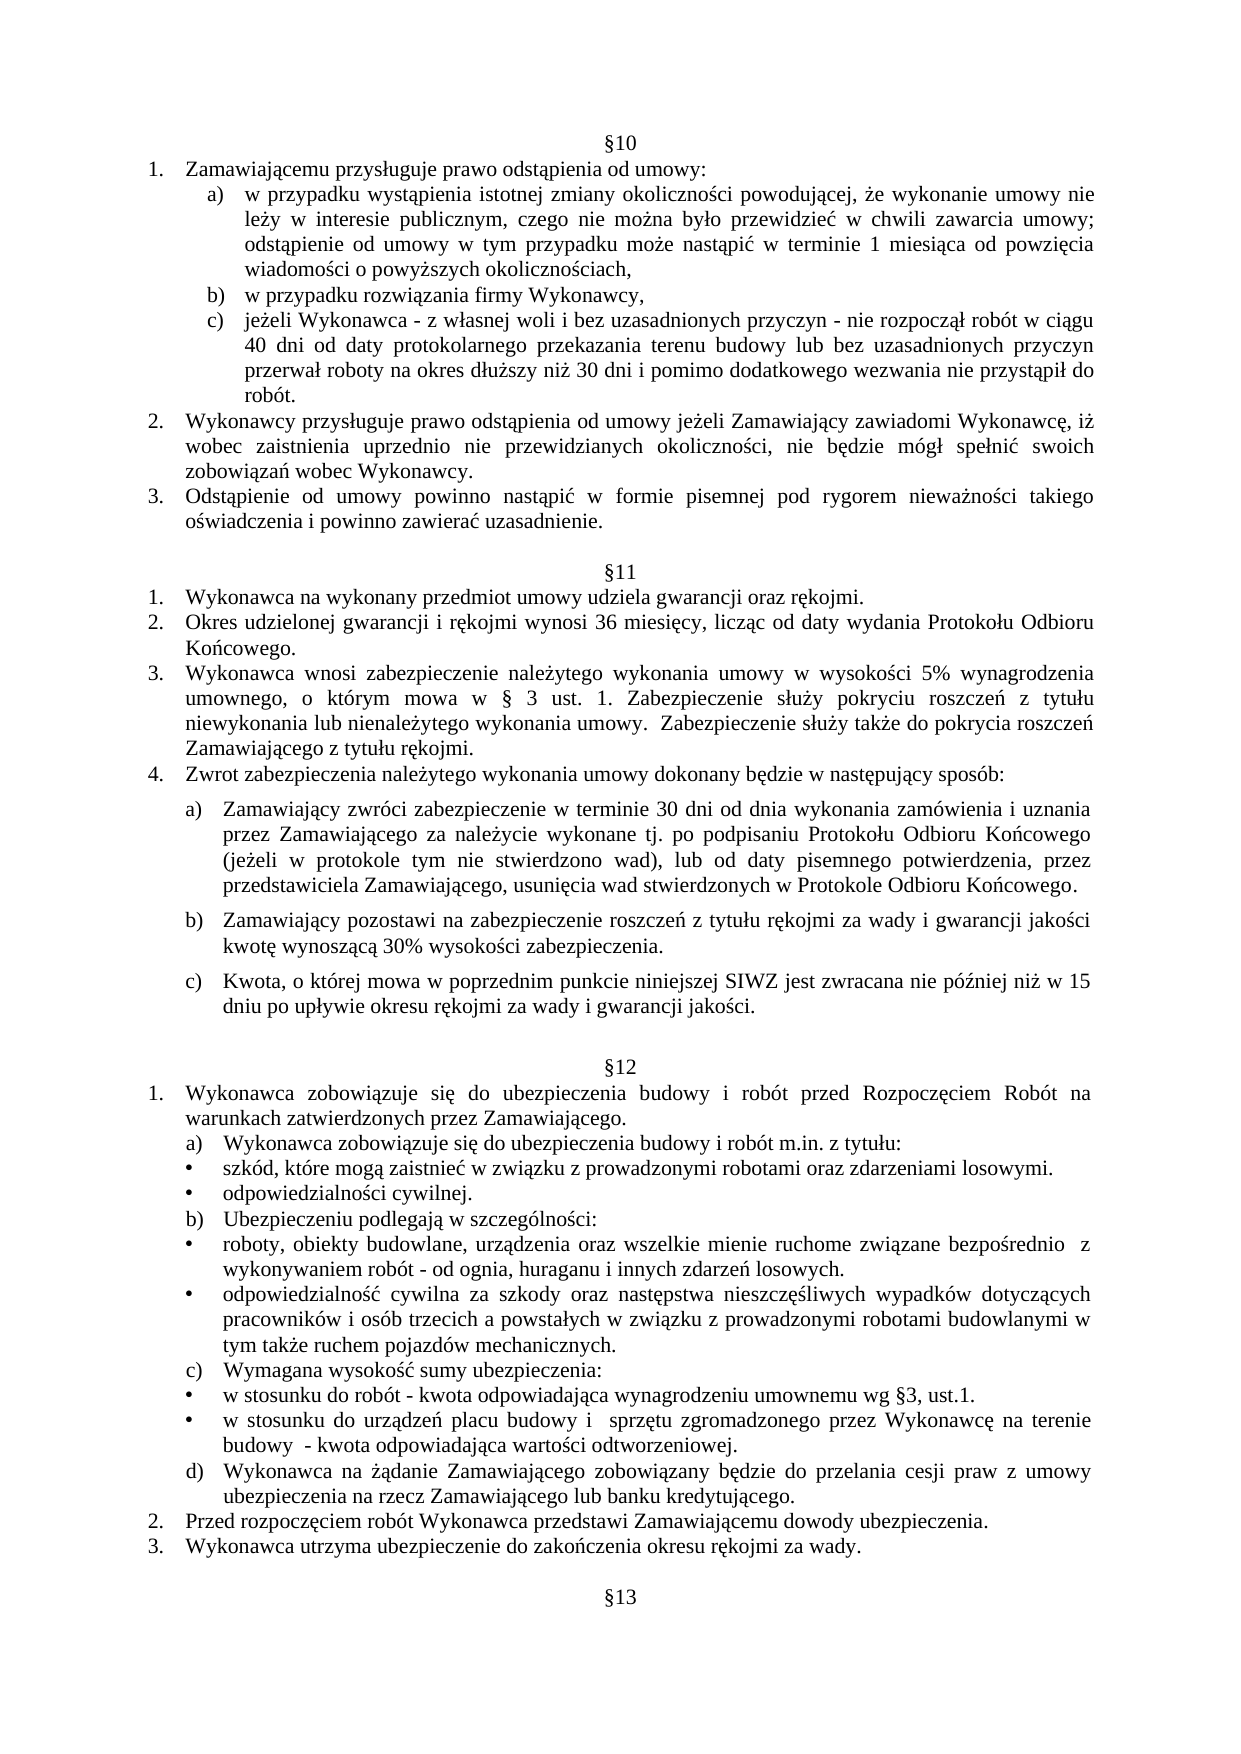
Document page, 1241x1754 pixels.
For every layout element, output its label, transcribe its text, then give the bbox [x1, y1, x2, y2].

list w stosunku do robót - kwota odpowiadająca wynagrodzeniu umownemu wg §3, ust.1. [185, 1382, 1092, 1407]
list odpowiedzialności cywilnej. [185, 1180, 1092, 1206]
list Wymagana wysokość sumy ubezpieczenia: [186, 1357, 1092, 1382]
list Wykonawca zobowiązuje się do ubezpieczenia budowy i robót przed Rozpoczęciem Robót na warunkach zatwierdzonych przez Zamawiającego. [148, 1079, 1092, 1130]
text §10 [148, 130, 1092, 156]
list Wykonawca na żądanie Zamawiającego zobowiązany będzie do przelania cesji praw z umowy ubezpieczenia na rzecz Zamawiającego lub banku kredytującego. [186, 1458, 1092, 1508]
list w przypadku wystąpienia istotnej zmiany okoliczności powodującej, że wykonanie umowy nie leży w interesie publicznym, czego nie można było przewidzieć w chwili zawarcia umowy; odstąpienie od umowy w tym przypadku może nastąpić w terminie 1 miesiąca od powzięcia wiadomości o powyższych okolicznościach, [207, 181, 1096, 282]
list Kwota, o której mowa w poprzednim punkcie niniejszej SIWZ jest zwracana nie później niż w 15 dniu po upływie okresu rękojmi za wady i gwarancji jakości. [185, 968, 1093, 1019]
text §11 [148, 559, 1092, 584]
text §12 [148, 1054, 1092, 1079]
list Okres udzielonej gwarancji i rękojmi wynosi 36 miesięcy, licząc od daty wydania Protokołu Odbioru Końcowego. [148, 609, 1096, 660]
list Wykonawca na wykonany przedmiot umowy udziela gwarancji oraz rękojmi. [148, 584, 1096, 609]
list Wykonawca wnosi zabezpieczenie należytego wykonania umowy w wysokości 5% wynagrodzenia umownego, o którym mowa w § 3 ust. 1. Zabezpieczenie służy pokryciu roszczeń z tytułu niewykonania lub nienależytego wykonania umowy. Zabezpieczenie służy także do pokrycia roszczeń Zamawiającego z tytułu rękojmi. [148, 660, 1096, 761]
list w stosunku do urządzeń placu budowy i sprzętu zgromadzonego przez Wykonawcę na terenie budowy - kwota odpowiadająca wartości odtworzeniowej. [185, 1407, 1092, 1458]
list szkód, które mogą zaistnieć w związku z prowadzonymi robotami oraz zdarzeniami losowymi. [185, 1155, 1092, 1180]
list roboty, obiekty budowlane, urządzenia oraz wszelkie mienie ruchome związane bezpośrednio z wykonywaniem robót - od ognia, huraganu i innych zdarzeń losowych. [185, 1231, 1092, 1281]
list Wykonawcy przysługuje prawo odstąpienia od umowy jeżeli Zamawiający zawiadomi Wykonawcę, iż wobec zaistnienia uprzednio nie przewidzianych okoliczności, nie będzie mógł spełnić swoich zobowiązań wobec Wykonawcy. [148, 408, 1096, 483]
list Wykonawca zobowiązuje się do ubezpieczenia budowy i robót m.in. z tytułu: [186, 1130, 1092, 1155]
list jeżeli Wykonawca - z własnej woli i bez uzasadnionych przyczyn - nie rozpoczął robót w ciągu 40 dni od daty protokolarnego przekazania terenu budowy lub bez uzasadnionych przyczyn przerwał roboty na okres dłuższy niż 30 dni i pomimo dodatkowego wezwania nie przystąpił do robót. [207, 307, 1096, 408]
list w przypadku rozwiązania firmy Wykonawcy, [207, 282, 1096, 307]
list Wykonawca utrzyma ubezpieczenie do zakończenia okresu rękojmi za wady. [148, 1533, 1092, 1558]
list Zamawiający zwróci zabezpieczenie w terminie 30 dni od dnia wykonania zamówienia i uznania przez Zamawiającego za należycie wykonane tj. po podpisaniu Protokołu Odbioru Końcowego (jeżeli w protokole tym nie stwierdzono wad), lub od daty pisemnego potwierdzenia, przez przedstawiciela Zamawiającego, usunięcia wad stwierdzonych w Protokole Odbioru Końcowego. [185, 796, 1093, 897]
list Zwrot zabezpieczenia należytego wykonania umowy dokonany będzie w następujący sposób: [148, 761, 1096, 786]
list Odstąpienie od umowy powinno nastąpić w formie pisemnej pod rygorem nieważności takiego oświadczenia i powinno zawierać uzasadnienie. [148, 483, 1096, 534]
list Zamawiającemu przysługuje prawo odstąpienia od umowy: [148, 156, 1092, 181]
list Przed rozpoczęciem robót Wykonawca przedstawi Zamawiającemu dowody ubezpieczenia. [148, 1508, 1092, 1533]
list Ubezpieczeniu podlegają w szczególności: [186, 1206, 1092, 1231]
list odpowiedzialność cywilna za szkody oraz następstwa nieszczęśliwych wypadków dotyczących pracowników i osób trzecich a powstałych w związku z prowadzonymi robotami budowlanymi w tym także ruchem pojazdów mechanicznych. [185, 1281, 1092, 1357]
text §13 [148, 1584, 1092, 1609]
list Zamawiający pozostawi na zabezpieczenie roszczeń z tytułu rękojmi za wady i gwarancji jakości kwotę wynoszącą 30% wysokości zabezpieczenia. [185, 907, 1093, 958]
